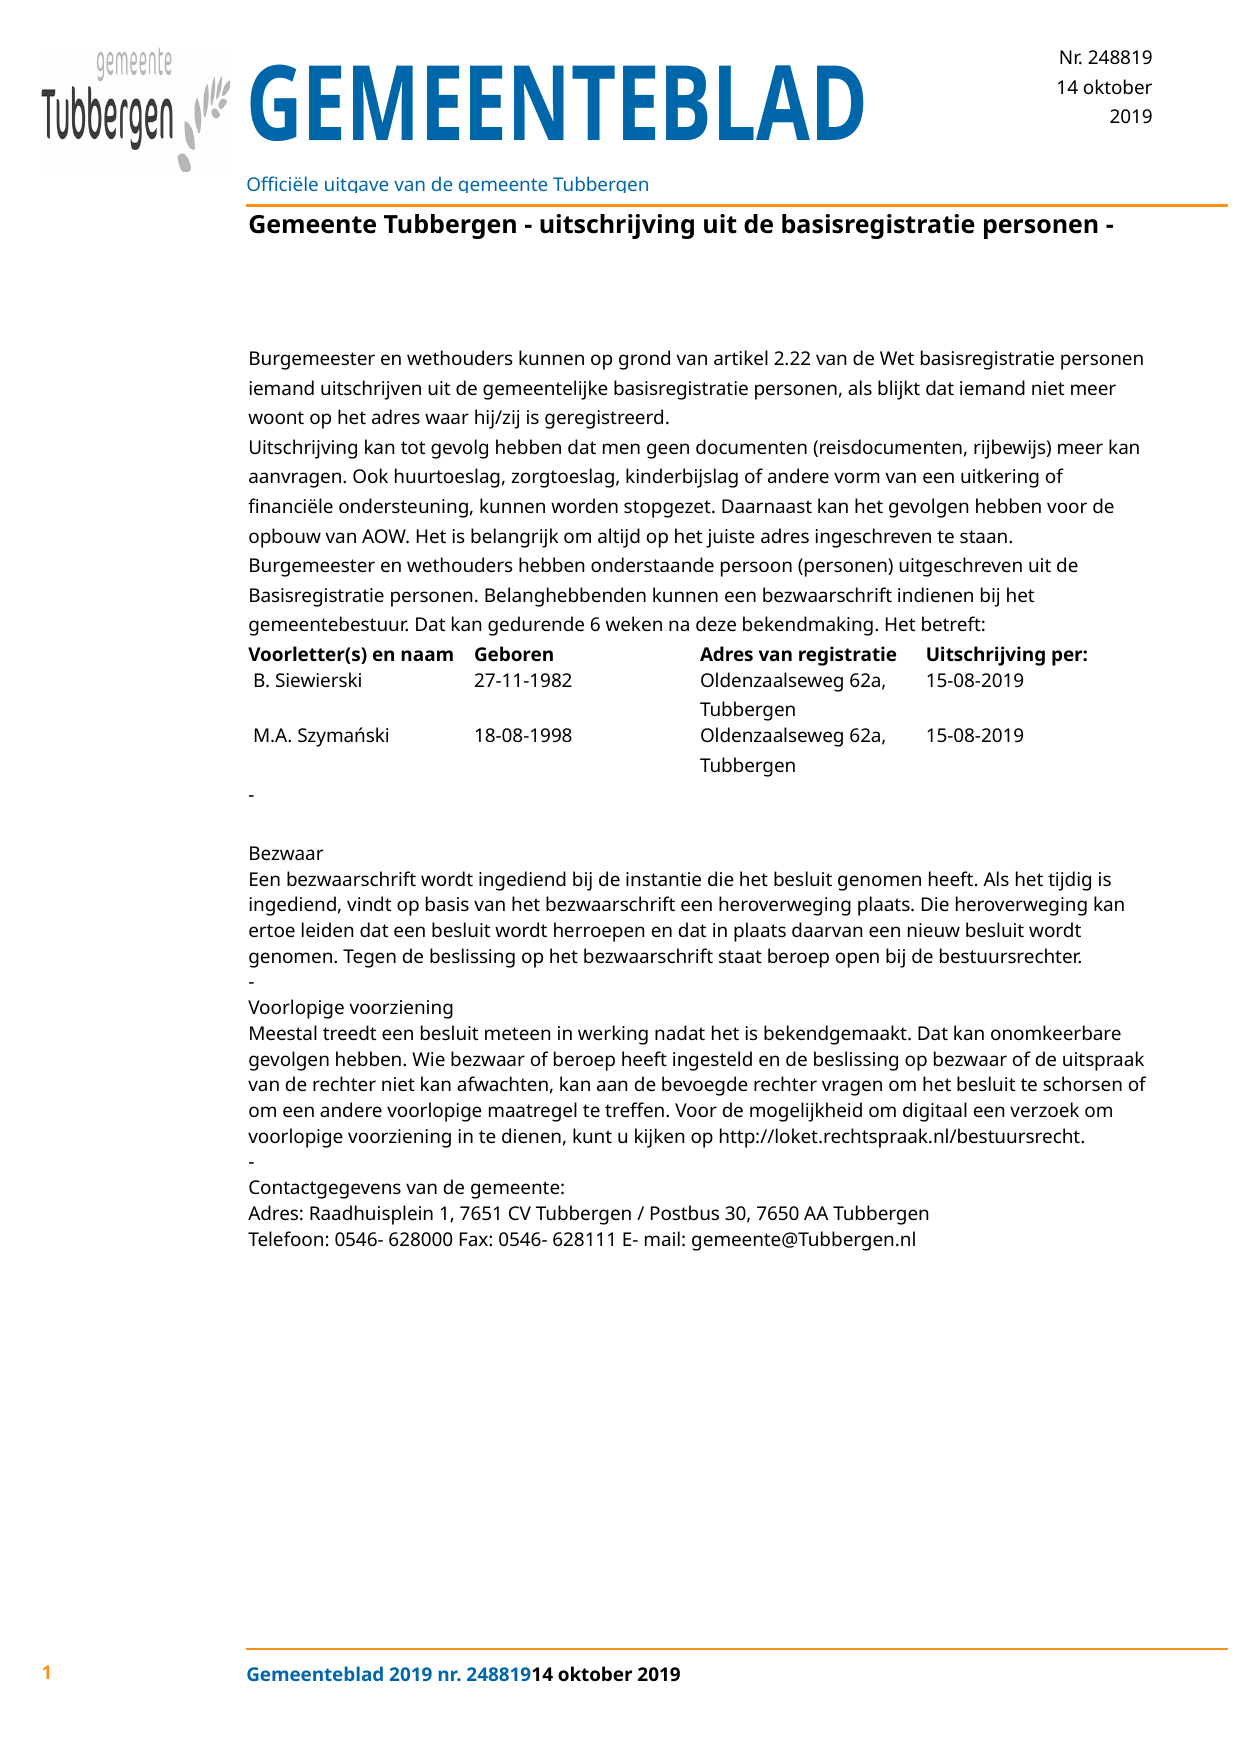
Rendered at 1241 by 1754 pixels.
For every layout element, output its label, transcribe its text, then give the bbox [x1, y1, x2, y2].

table_header Voorletter(s) en naam [248, 641, 474, 667]
table_cell B. Siewierski [248, 667, 474, 722]
text Een bezwaarschrift wordt ingediend bij de instantie die het besluit genomen heeft. Als het tijdig is ingediend, vindt op basis van het bezwaarschrift een heroverweging plaats. Die heroverweging kan ertoe leiden dat een besluit wordt herroepen en dat in plaats daarvan een nieuw besluit wordt genomen. Tegen de beslissing op het bezwaarschrift staat beroep open bij de bestuursrechter. [248, 866, 1152, 969]
picture [41, 47, 231, 172]
table_cell 15-08-2019 [926, 667, 1152, 722]
table_cell Oldenzaalseweg 62a, Tubbergen [700, 722, 926, 778]
table_cell 27-11-1982 [474, 667, 700, 722]
table_header Adres van registratie [700, 641, 926, 667]
table_cell 15-08-2019 [926, 722, 1152, 778]
text Telefoon: 0546- 628000 Fax: 0546- 628111 E- mail: gemeente@Tubbergen.nl [248, 1226, 1152, 1252]
text - [248, 1149, 1152, 1174]
table_header Geboren [474, 641, 700, 667]
text Adres: Raadhuisplein 1, 7651 CV Tubbergen / Postbus 30, 7650 AA Tubbergen [248, 1200, 1152, 1226]
table_cell 18-08-1998 [474, 722, 700, 778]
text Gemeente Tubbergen - uitschrijving uit de basisregistratie personen - [248, 207, 1152, 241]
text Bezwaar [248, 840, 1152, 866]
text Meestal treedt een besluit meteen in werking nadat het is bekendgemaakt. Dat kan onomkeerbare gevolgen hebben. Wie bezwaar of beroep heeft ingesteld en de beslissing op bezwaar of de uitspraak van de rechter niet kan afwachten, kan aan de bevoegde rechter vragen om het besluit te schorsen of om een andere voorlopige maatregel te treffen. Voor de mogelijkheid om digitaal een verzoek om voorlopige voorziening in te dienen, kunt u kijken op http://loket.rechtspraak.nl/bestuursrecht. [248, 1020, 1152, 1149]
text Burgemeester en wethouders kunnen op grond van artikel 2.22 van de Wet basisregistratie personen iemand uitschrijven uit de gemeentelijke basisregistratie personen, als blijkt dat iemand niet meer woont op het adres waar hij/zij is geregistreerd. [248, 345, 1152, 430]
table_cell M.A. Szymański [248, 722, 474, 778]
text Burgemeester en wethouders hebben onderstaande persoon (personen) uitgeschreven uit de Basisregistratie personen. Belanghebbenden kunnen een bezwaarschrift indienen bij het gemeentebestuur. Dat kan gedurende 6 weken na deze bekendmaking. Het betreft: [248, 552, 1152, 637]
text Uitschrijving kan tot gevolg hebben dat men geen documenten (reisdocumenten, rijbewijs) meer kan aanvragen. Ook huurtoeslag, zorgtoeslag, kinderbijslag of andere vorm van een uitkering of financiële ondersteuning, kunnen worden stopgezet. Daarnaast kan het gevolgen hebben voor de opbouw van AOW. Het is belangrijk om altijd op het juiste adres ingeschreven te staan. [248, 434, 1152, 548]
text Voorlopige voorziening [248, 994, 1152, 1020]
text - [248, 969, 1152, 994]
text - [248, 781, 1152, 807]
text Contactgegevens van de gemeente: [248, 1174, 1152, 1200]
table_cell Oldenzaalseweg 62a, Tubbergen [700, 667, 926, 722]
table_header Uitschrijving per: [926, 641, 1152, 667]
